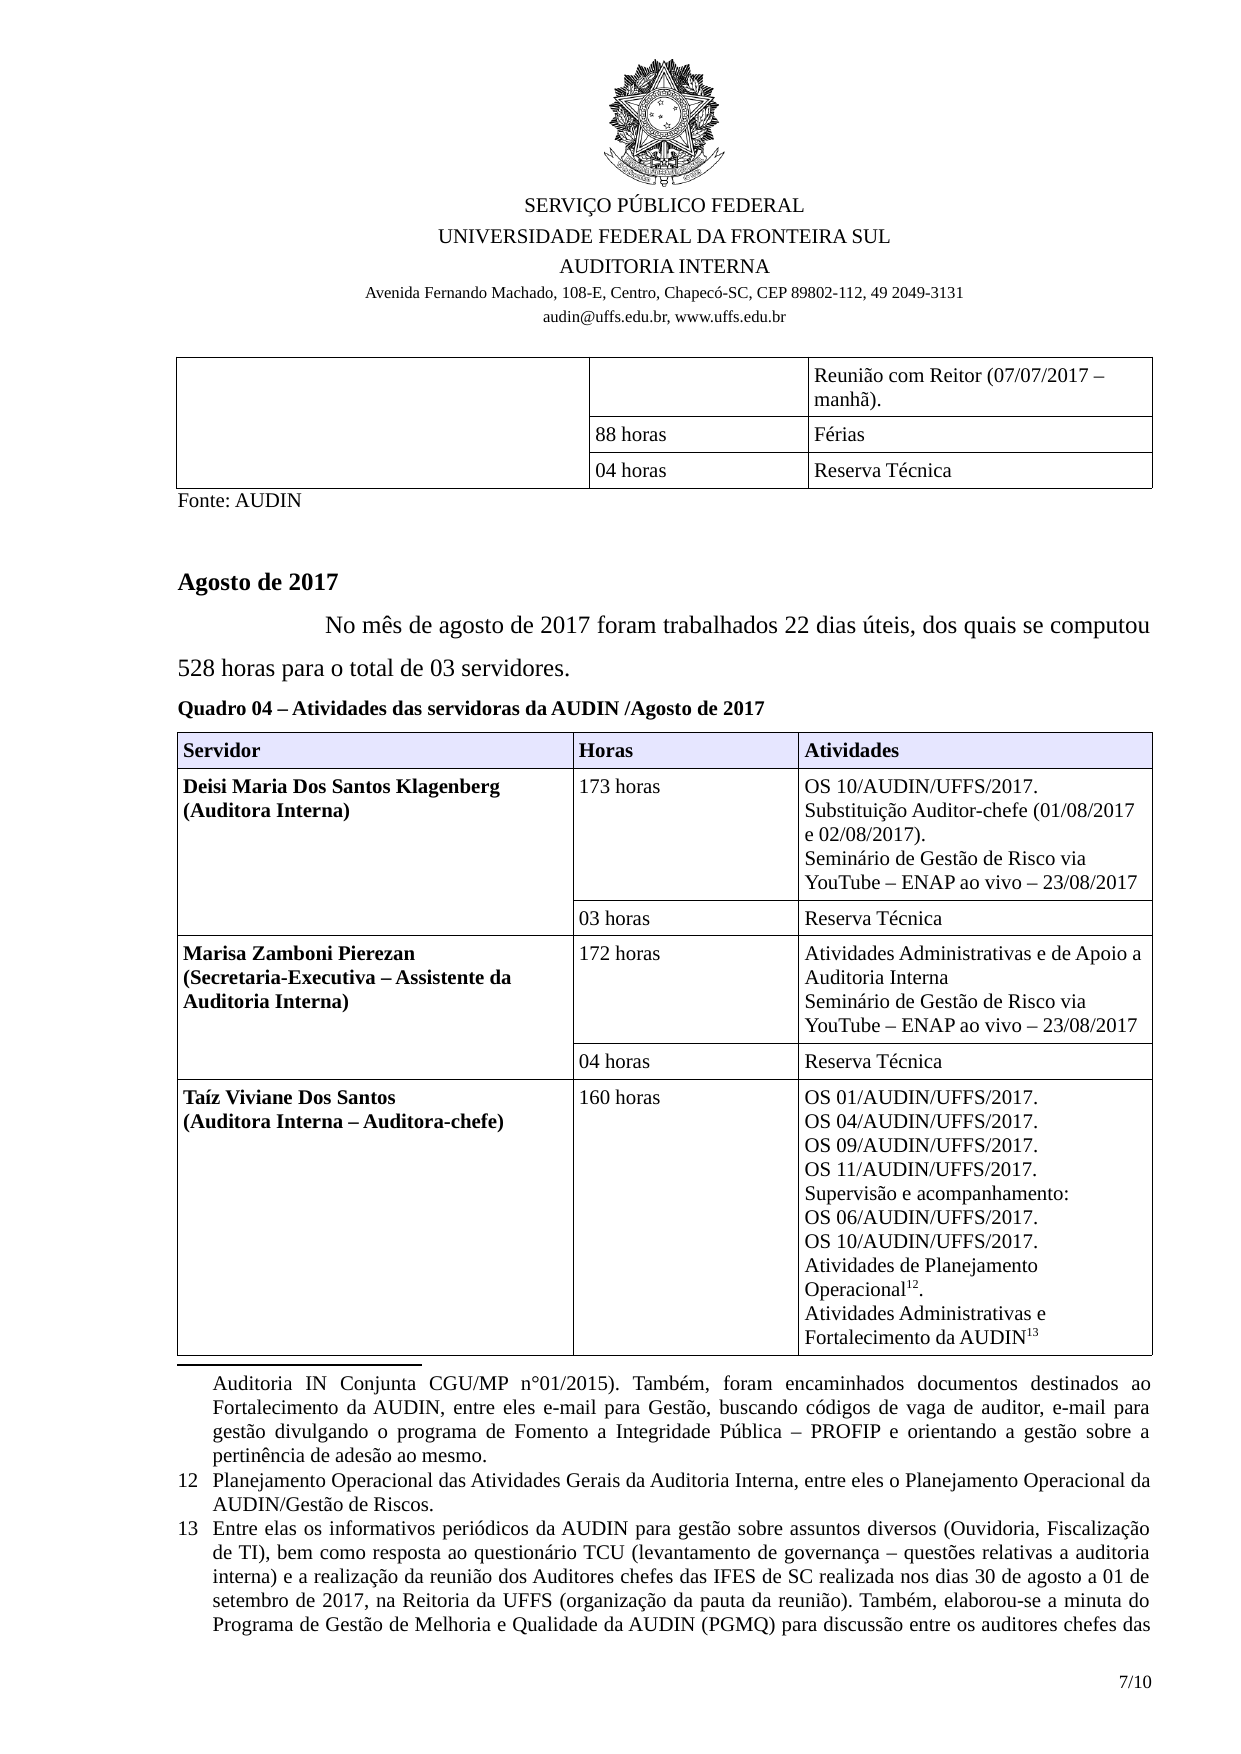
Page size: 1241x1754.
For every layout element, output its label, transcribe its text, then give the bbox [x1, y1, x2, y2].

table_cell 03 horas [574, 901, 798, 935]
table_cell Férias [809, 417, 1152, 452]
table_cell Atividades Administrativas e de Apoio a Auditoria Interna Seminário de Gestão de Risco via YouTube – ENAP ao vivo – 23/08/2017 [799, 936, 1152, 1043]
table_cell 172 horas [574, 936, 798, 1043]
text No mês de agosto de 2017 foram trabalhados 22 dias úteis, dos quais se computou 528 horas para o total de 03 servidores. [177, 610, 1152, 682]
table_header Horas [574, 733, 798, 768]
table_cell Reserva Técnica [809, 453, 1152, 488]
table_cell OS 01/AUDIN/UFFS/2017 Supervisão e acompanhamento: OS 06/AUDIN/UFFS/2017. OS 10/AUDIN/UFFS/2017. Atividades de Planejamento Operacional. Atividades Administrativas e Fortalecimento da AUDIN. Reunião com Reitor (07/07/2017 – manhã). [809, 358, 1152, 416]
table_cell [177, 358, 589, 488]
text Quadro 04 – Atividades das servidoras da AUDIN /Agosto de 2017 [177, 696, 1152, 720]
table_cell [590, 358, 808, 416]
table_cell OS 01/AUDIN/UFFS/2017. OS 04/AUDIN/UFFS/2017. OS 09/AUDIN/UFFS/2017. OS 11/AUDIN/UFFS/2017. Supervisão e acompanhamento: OS 06/AUDIN/UFFS/2017. OS 10/AUDIN/UFFS/2017. Atividades de Planejamento Operacional. Atividades Administrativas e Fortalecimento da AUDIN Análise de questões pontuais de auditoria (não previstas no PAINT 2017), as quais, quando concluídas, serão anexadas ao Processo 23205.000026/2017-11 ou se necessário será emitida ordem de Serviço Específica. Atendimento a Demanda da CGU Monitoramento PPP – Processo 23205.002057/2015-82. Seminário de Gestão de Risco via YouTube – ENAP ao vivo – 23/08/2017 [799, 1080, 1152, 1355]
table_header Servidor [178, 733, 573, 768]
table_header Atividades [799, 733, 1152, 768]
table_cell Reserva Técnica [799, 901, 1152, 935]
table_cell 160 horas [574, 1080, 798, 1355]
table_cell OS 10/AUDIN/UFFS/2017. Substituição Auditor-chefe (01/08/2017 e 02/08/2017). Seminário de Gestão de Risco via YouTube – ENAP ao vivo – 23/08/2017 [799, 769, 1152, 900]
table_cell Reserva Técnica [799, 1044, 1152, 1079]
table_cell 04 horas [574, 1044, 798, 1079]
table_cell 88 horas [590, 417, 808, 452]
table_cell 173 horas [574, 769, 798, 900]
table_cell 04 horas [590, 453, 808, 488]
text Agosto de 2017 [177, 567, 1152, 596]
table_cell Taíz Viviane Dos Santos (Auditora Interna – Auditora-chefe) [178, 1080, 573, 1355]
table_cell Deisi Maria Dos Santos Klagenberg (Auditora Interna) [178, 769, 573, 935]
text Fonte: AUDIN [177, 489, 1152, 512]
table_cell Marisa Zamboni Pierezan (Secretaria-Executiva – Assistente da Auditoria Interna) [178, 936, 573, 1079]
